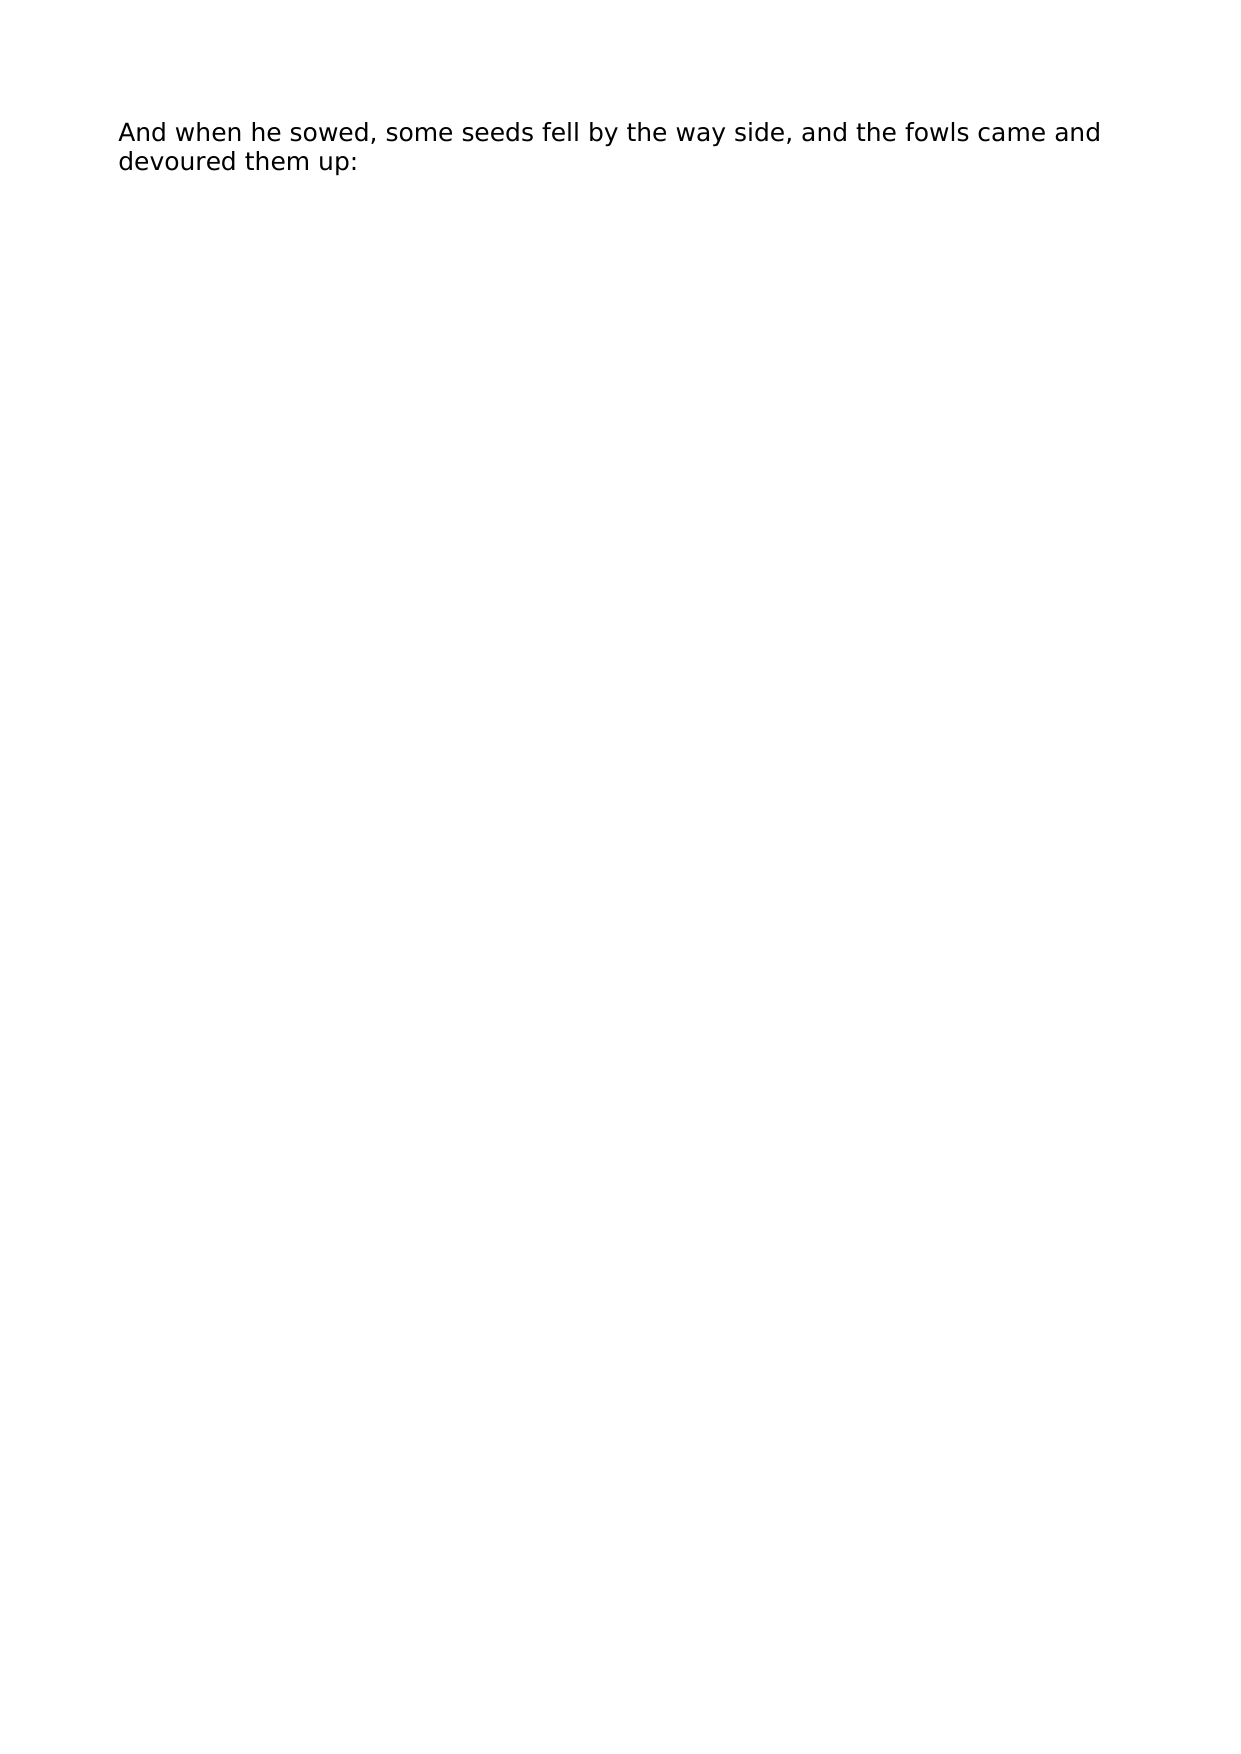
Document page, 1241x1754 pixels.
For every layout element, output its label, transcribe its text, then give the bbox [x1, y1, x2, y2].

text And when he sowed, some seeds fell by the way side, and the fowls came and devoured them up: [118, 118, 1122, 176]
